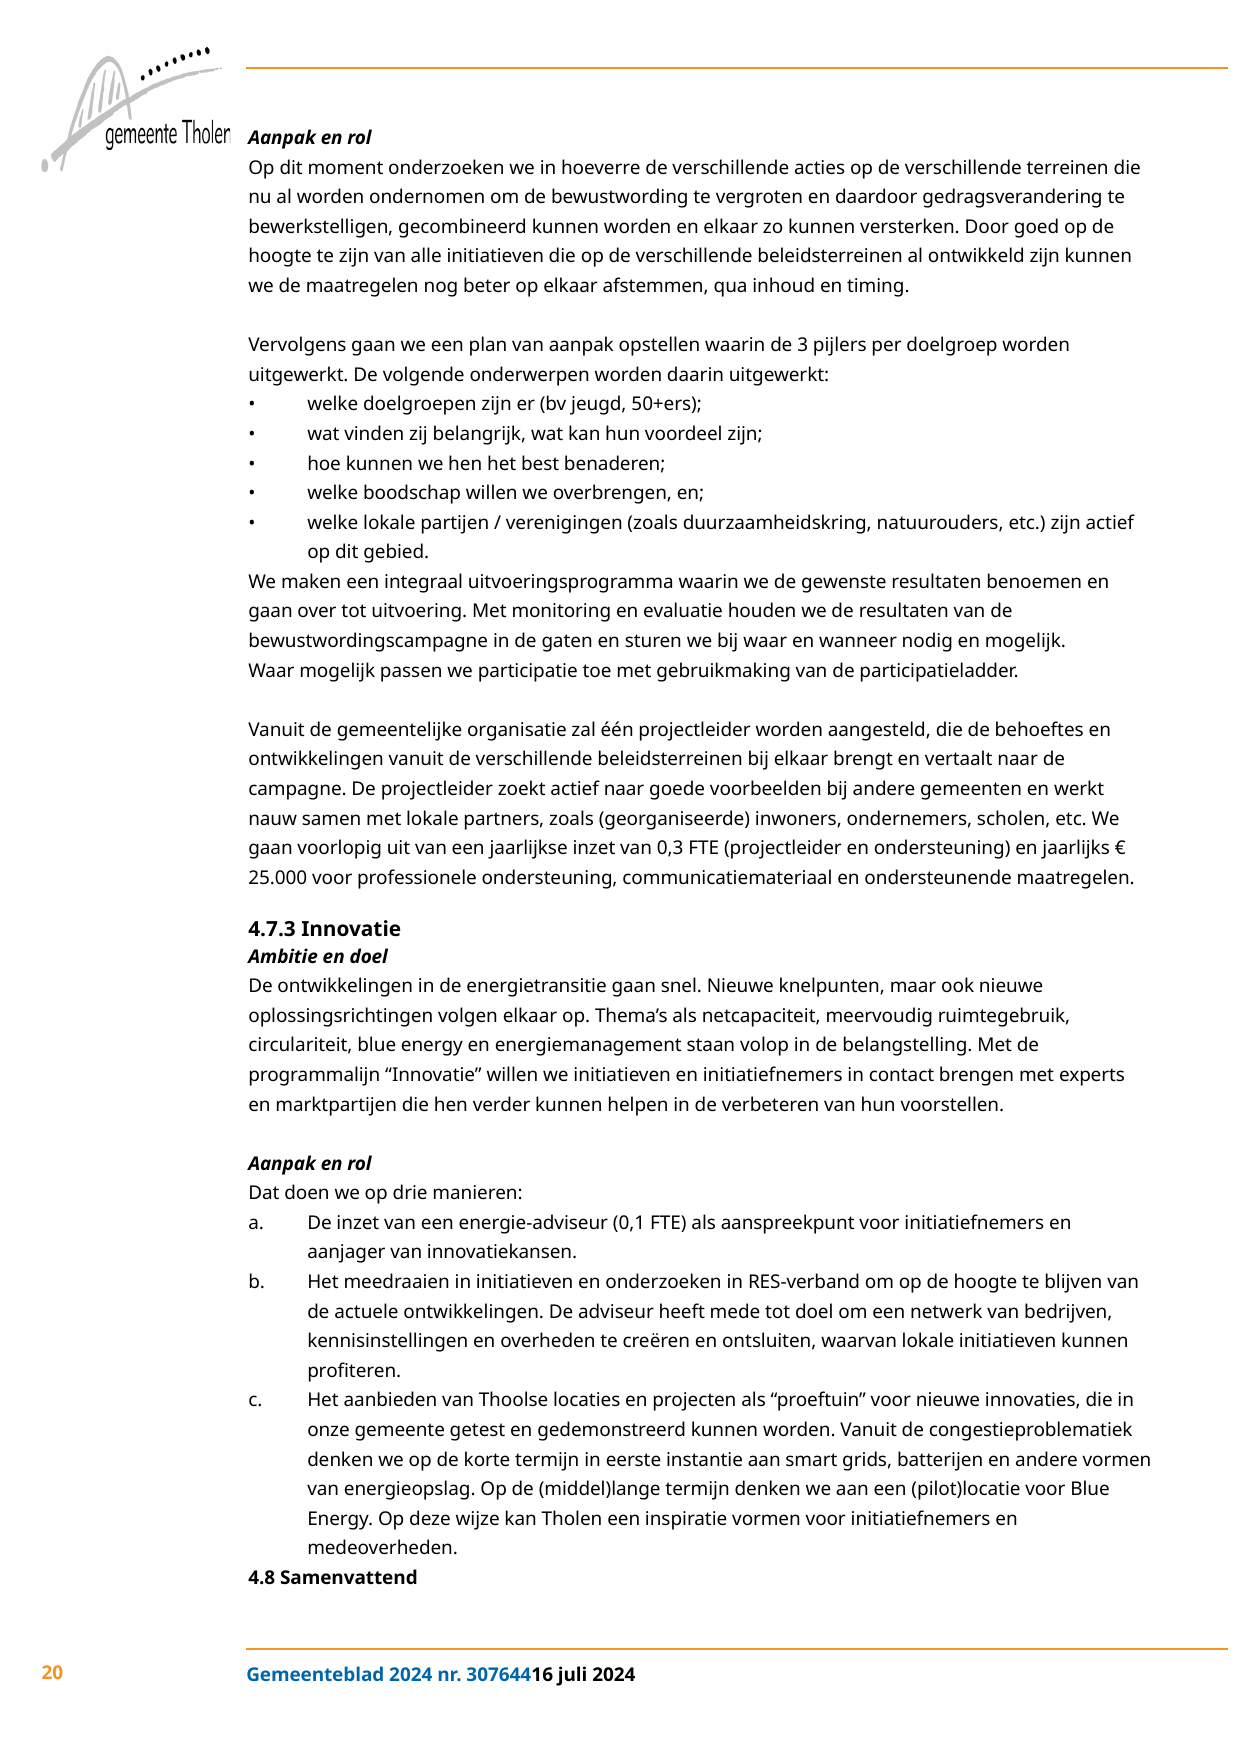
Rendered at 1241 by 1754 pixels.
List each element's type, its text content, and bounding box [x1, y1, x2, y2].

text Waar mogelijk passen we participatie toe met gebruikmaking van de participatieladder. [248, 657, 1152, 683]
list Het aanbieden van Thoolse locaties en projecten als “proeftuin” voor nieuwe innovaties, die in onze gemeente getest en gedemonstreerd kunnen worden. Vanuit de congestieproblematiek denken we op de korte termijn in eerste instantie aan smart grids, batterijen en andere vormen van energieopslag. Op de (middel)lange termijn denken we aan een (pilot)locatie voor Blue Energy. Op deze wijze kan Tholen een inspiratie vormen voor initiatiefnemers en medeoverheden. [248, 1387, 1152, 1560]
text Ambitie en doel [248, 943, 1152, 968]
text We maken een integraal uitvoeringsprogramma waarin we de gewenste resultaten benoemen en gaan over tot uitvoering. Met monitoring en evaluatie houden we de resultaten van de bewustwordingscampagne in de gaten en sturen we bij waar en wanneer nodig en mogelijk. [248, 568, 1152, 653]
list welke boodschap willen we overbrengen, en; [248, 479, 1152, 505]
list De inzet van een energie-adviseur (0,1 FTE) als aanspreekpunt voor initiatiefnemers en aanjager van innovatiekansen. [248, 1209, 1152, 1264]
list welke lokale partijen / verenigingen (zoals duurzaamheidskring, natuurouders, etc.) zijn actief op dit gebied. [248, 509, 1152, 564]
text Vervolgens gaan we een plan van aanpak opstellen waarin de 3 pijlers per doelgroep worden uitgewerkt. De volgende onderwerpen worden daarin uitgewerkt: [248, 331, 1152, 387]
list hoe kunnen we hen het best benaderen; [248, 450, 1152, 476]
text 4.7.3 Innovatie [248, 914, 1152, 943]
text Vanuit de gemeentelijke organisatie zal één projectleider worden aangesteld, die de behoeftes en ontwikkelingen vanuit de verschillende beleidsterreinen bij elkaar brengt en vertaalt naar de campagne. De projectleider zoekt actief naar goede voorbeelden bij andere gemeenten en werkt nauw samen met lokale partners, zoals (georganiseerde) inwoners, ondernemers, scholen, etc. We gaan voorlopig uit van een jaarlijkse inzet van 0,3 FTE (projectleider en ondersteuning) en jaarlijks € 25.000 voor professionele ondersteuning, communicatiemateriaal en ondersteunende maatregelen. [248, 716, 1152, 890]
list welke doelgroepen zijn er (bv jeugd, 50+ers); [248, 391, 1152, 416]
text Aanpak en rol [248, 124, 1152, 150]
text Aanpak en rol [248, 1150, 1152, 1176]
list Het meedraaien in initiatieven en onderzoeken in RES-verband om op de hoogte te blijven van de actuele ontwikkelingen. De adviseur heeft mede tot doel om een netwerk van bedrijven, kennisinstellingen en overheden te creëren en ontsluiten, waarvan lokale initiatieven kunnen profiteren. [248, 1268, 1152, 1383]
text 4.8 Samenvattend [248, 1564, 1152, 1590]
text Dat doen we op drie manieren: [248, 1179, 1152, 1205]
list wat vinden zij belangrijk, wat kan hun voordeel zijn; [248, 420, 1152, 446]
picture [41, 47, 231, 172]
text De ontwikkelingen in de energietransitie gaan snel. Nieuwe knelpunten, maar ook nieuwe oplossingsrichtingen volgen elkaar op. Thema’s als netcapaciteit, meervoudig ruimtegebruik, circulariteit, blue energy en energiemanagement staan volop in de belangstelling. Met de programmalijn “Innovatie” willen we initiatieven en initiatiefnemers in contact brengen met experts en marktpartijen die hen verder kunnen helpen in de verbeteren van hun voorstellen. [248, 972, 1152, 1116]
text Op dit moment onderzoeken we in hoeverre de verschillende acties op de verschillende terreinen die nu al worden ondernomen om de bewustwording te vergroten en daardoor gedragsverandering te bewerkstelligen, gecombineerd kunnen worden en elkaar zo kunnen versterken. Door goed op de hoogte te zijn van alle initiatieven die op de verschillende beleidsterreinen al ontwikkeld zijn kunnen we de maatregelen nog beter op elkaar afstemmen, qua inhoud en timing. [248, 154, 1152, 298]
